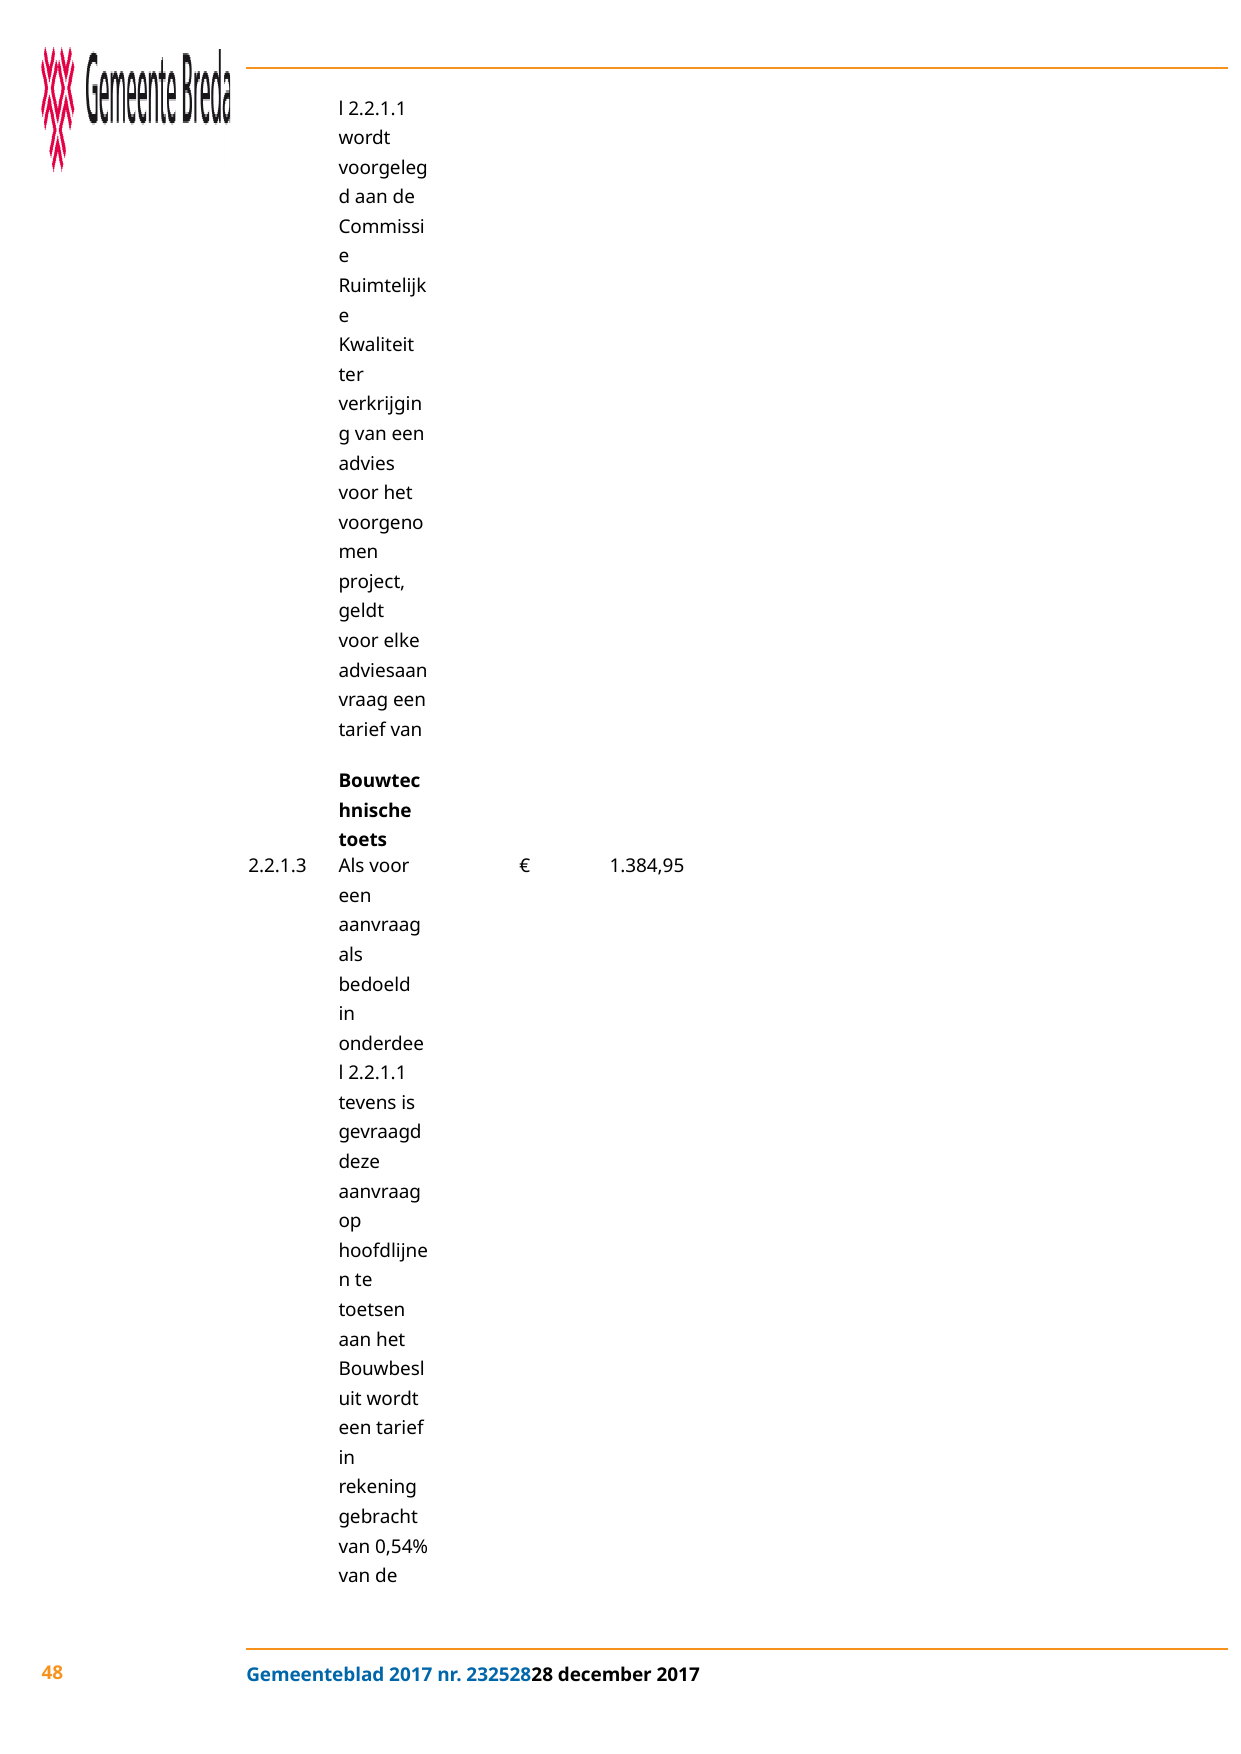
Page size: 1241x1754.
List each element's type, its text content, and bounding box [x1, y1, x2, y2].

table_cell [609, 768, 700, 852]
picture [41, 47, 231, 172]
table_cell [519, 768, 609, 852]
table_cell Bouwtechnische toets [338, 768, 429, 852]
table_cell Als voor een aanvraag als bedoeld in onderdeel 2.2.1.1 tevens is gevraagd deze aanvraag op hoofdlijnen te toetsen aan het Bouwbesluit wordt een tarief in rekening gebracht van 0,54% van de [338, 853, 429, 1588]
table_cell € [519, 853, 609, 1588]
table_cell [248, 95, 338, 742]
table_cell [338, 742, 429, 767]
table_cell [248, 768, 338, 852]
table_cell [429, 95, 519, 742]
table_cell [609, 742, 700, 767]
table_cell l 2.2.1.1 wordt voorgelegd aan de Commissie Ruimtelijke Kwaliteit ter verkrijging van een advies voor het voorgenomen project, geldt voor elke adviesaanvraag een tarief van [338, 95, 429, 742]
table_cell 1.384,95 [609, 853, 700, 1588]
table_cell [519, 742, 609, 767]
table_cell [609, 95, 700, 742]
table_cell [429, 768, 519, 852]
table_cell [429, 742, 519, 767]
table_cell 2.2.1.3 [248, 853, 338, 1588]
table_cell [429, 853, 519, 1588]
table_cell [248, 742, 338, 767]
table_cell [519, 95, 609, 742]
